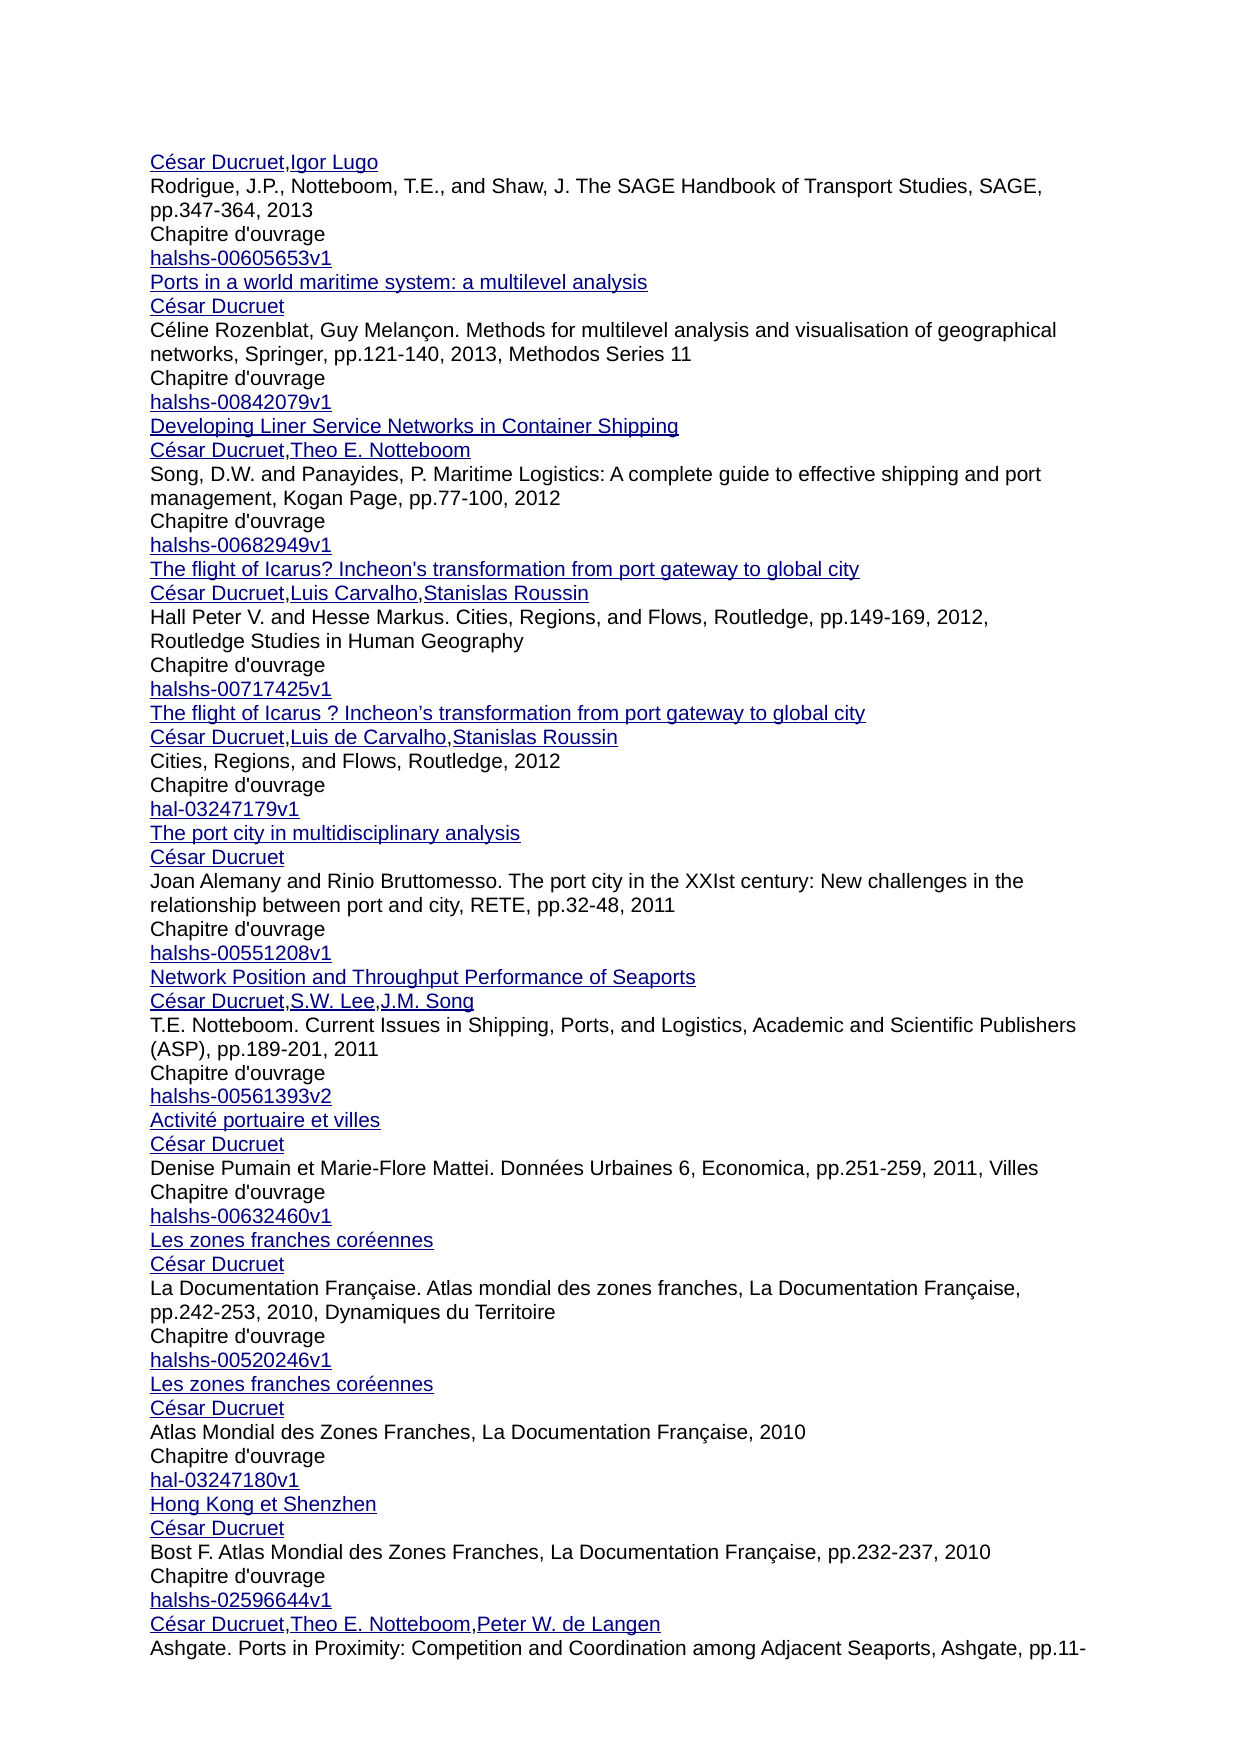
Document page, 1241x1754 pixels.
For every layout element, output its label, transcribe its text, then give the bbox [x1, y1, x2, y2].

table_cell Les zones franches coréennes César Ducruet Atlas Mondial des Zones Franches, La Documentation Française, 2010 Chapitre d'ouvrage hal-03247180v1 [150, 1372, 1090, 1492]
table_cell Les zones franches coréennes César Ducruet La Documentation Française. Atlas mondial des zones franches, La Documentation Française, pp.242-253, 2010, Dynamiques du Territoire Chapitre d'ouvrage halshs-00520246v1 [150, 1228, 1090, 1372]
table_cell Network Position and Throughput Performance of Seaports César Ducruet,S.W. Lee,J.M. Song T.E. Notteboom. Current Issues in Shipping, Ports, and Logistics, Academic and Scientific Publishers (ASP), pp.189-201, 2011 Chapitre d'ouvrage halshs-00561393v2 [150, 965, 1090, 1108]
table_cell Ports in a world maritime system: a multilevel analysis César Ducruet Céline Rozenblat, Guy Melançon. Methods for multilevel analysis and visualisation of geographical networks, Springer, pp.121-140, 2013, Methodos Series 11 Chapitre d'ouvrage halshs-00842079v1 [150, 270, 1090, 413]
table_cell Developing Liner Service Networks in Container Shipping César Ducruet,Theo E. Notteboom Song, D.W. and Panayides, P. Maritime Logistics: A complete guide to effective shipping and port management, Kogan Page, pp.77-100, 2012 Chapitre d'ouvrage halshs-00682949v1 [150, 414, 1090, 557]
table_cell The flight of Icarus? Incheon's transformation from port gateway to global city César Ducruet,Luis Carvalho,Stanislas Roussin Hall Peter V. and Hesse Markus. Cities, Regions, and Flows, Routledge, pp.149-169, 2012, Routledge Studies in Human Geography Chapitre d'ouvrage halshs-00717425v1 [150, 557, 1090, 701]
table_cell Hong Kong et Shenzhen César Ducruet Bost F. Atlas Mondial des Zones Franches, La Documentation Française, pp.232-237, 2010 Chapitre d'ouvrage halshs-02596644v1 [150, 1492, 1090, 1611]
table_cell Activité portuaire et villes César Ducruet Denise Pumain et Marie-Flore Mattei. Données Urbaines 6, Economica, pp.251-259, 2011, Villes Chapitre d'ouvrage halshs-00632460v1 [150, 1108, 1090, 1228]
table_cell The flight of Icarus ? Incheon’s transformation from port gateway to global city César Ducruet,Luis de Carvalho,Stanislas Roussin Cities, Regions, and Flows, Routledge, 2012 Chapitre d'ouvrage hal-03247179v1 [150, 701, 1090, 821]
table_cell César Ducruet,Igor Lugo Rodrigue, J.P., Notteboom, T.E., and Shaw, J. The SAGE Handbook of Transport Studies, SAGE, pp.347-364, 2013 Chapitre d'ouvrage halshs-00605653v1 [150, 150, 1090, 270]
table_cell The port city in multidisciplinary analysis César Ducruet Joan Alemany and Rinio Bruttomesso. The port city in the XXIst century: New challenges in the relationship between port and city, RETE, pp.32-48, 2011 Chapitre d'ouvrage halshs-00551208v1 [150, 821, 1090, 964]
table_cell Revisiting inter-port relationships under the New Economic Geography research framework César Ducruet,Theo E. Notteboom,Peter W. de Langen Ashgate. Ports in Proximity: Competition and Coordination among Adjacent Seaports, Ashgate, pp.11-27, 2009, Transport and mobility Chapitre d'ouvrage halshs-00458831v1 [150, 1611, 1090, 1659]
